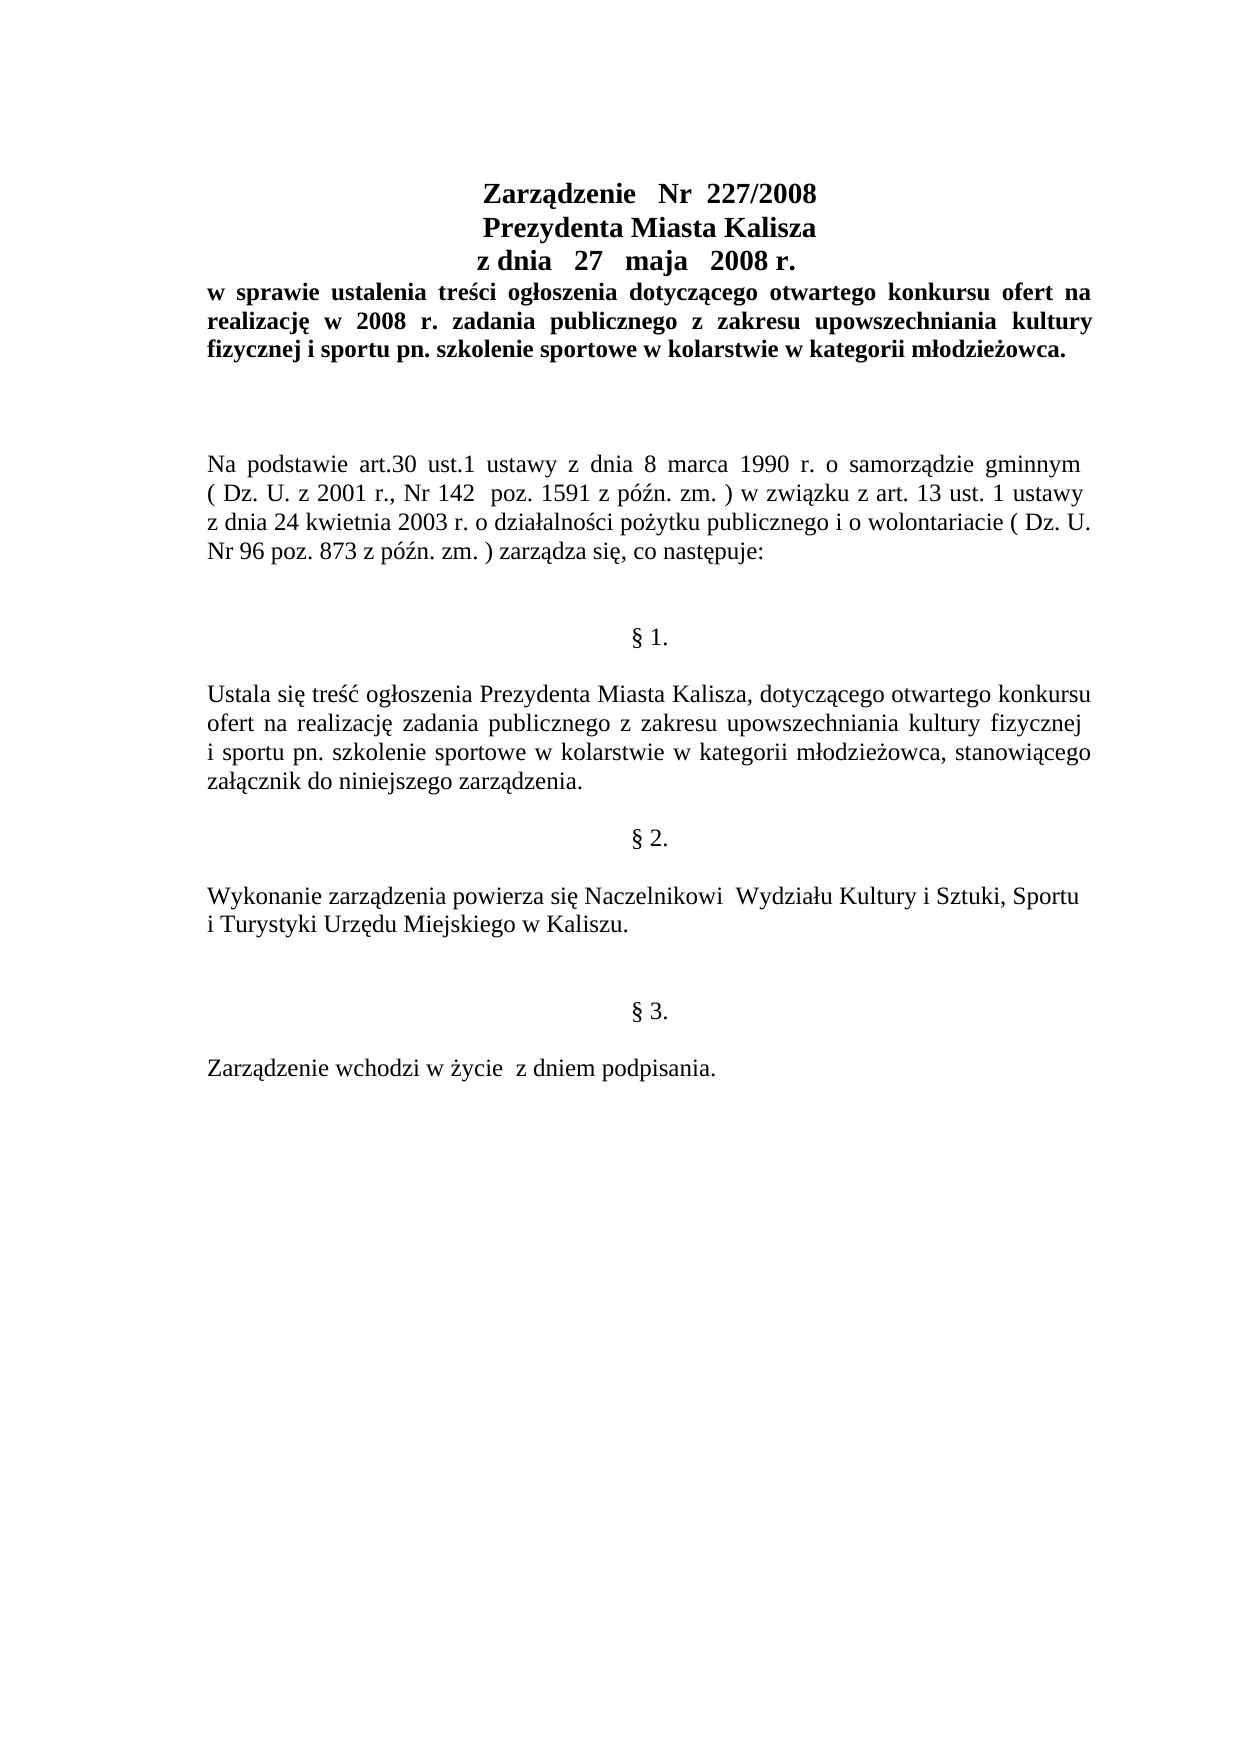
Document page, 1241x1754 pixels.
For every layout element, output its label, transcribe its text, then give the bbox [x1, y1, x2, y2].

text Na podstawie art.30 ust.1 ustawy z dnia 8 marca 1990 r. o samorządzie gminnym ( Dz. U. z 2001 r., Nr 142 poz. 1591 z późn. zm. ) w związku z art. 13 ust. 1 ustawy z dnia 24 kwietnia 2003 r. o działalności pożytku publicznego i o wolontariacie ( Dz. U. Nr 96 poz. 873 z późn. zm. ) zarządza się, co następuje: [207, 449, 1092, 564]
text § 1. [207, 622, 1092, 651]
text § 3. [207, 996, 1092, 1024]
text § 2. [207, 823, 1092, 852]
subtitle Zarządzenie Nr 227/2008 [207, 176, 1092, 210]
text z dnia 27 maja 2008 r. [207, 243, 1092, 277]
text Ustala się treść ogłoszenia Prezydenta Miasta Kalisza, dotyczącego otwartego konkursu ofert na realizację zadania publicznego z zakresu upowszechniania kultury fizycznej i sportu pn. szkolenie sportowe w kolarstwie w kategorii młodzieżowca, stanowiącego załącznik do niniejszego zarządzenia. [207, 679, 1092, 794]
subtitle Prezydenta Miasta Kalisza [207, 210, 1092, 243]
text w sprawie ustalenia treści ogłoszenia dotyczącego otwartego konkursu ofert na realizację w 2008 r. zadania publicznego z zakresu upowszechniania kultury fizycznej i sportu pn. szkolenie sportowe w kolarstwie w kategorii młodzieżowca. [207, 277, 1092, 363]
text Zarządzenie wchodzi w życie z dniem podpisania. [207, 1053, 1092, 1082]
text Wykonanie zarządzenia powierza się Naczelnikowi Wydziału Kultury i Sztuki, Sportu i Turystyki Urzędu Miejskiego w Kaliszu. [207, 881, 1092, 938]
